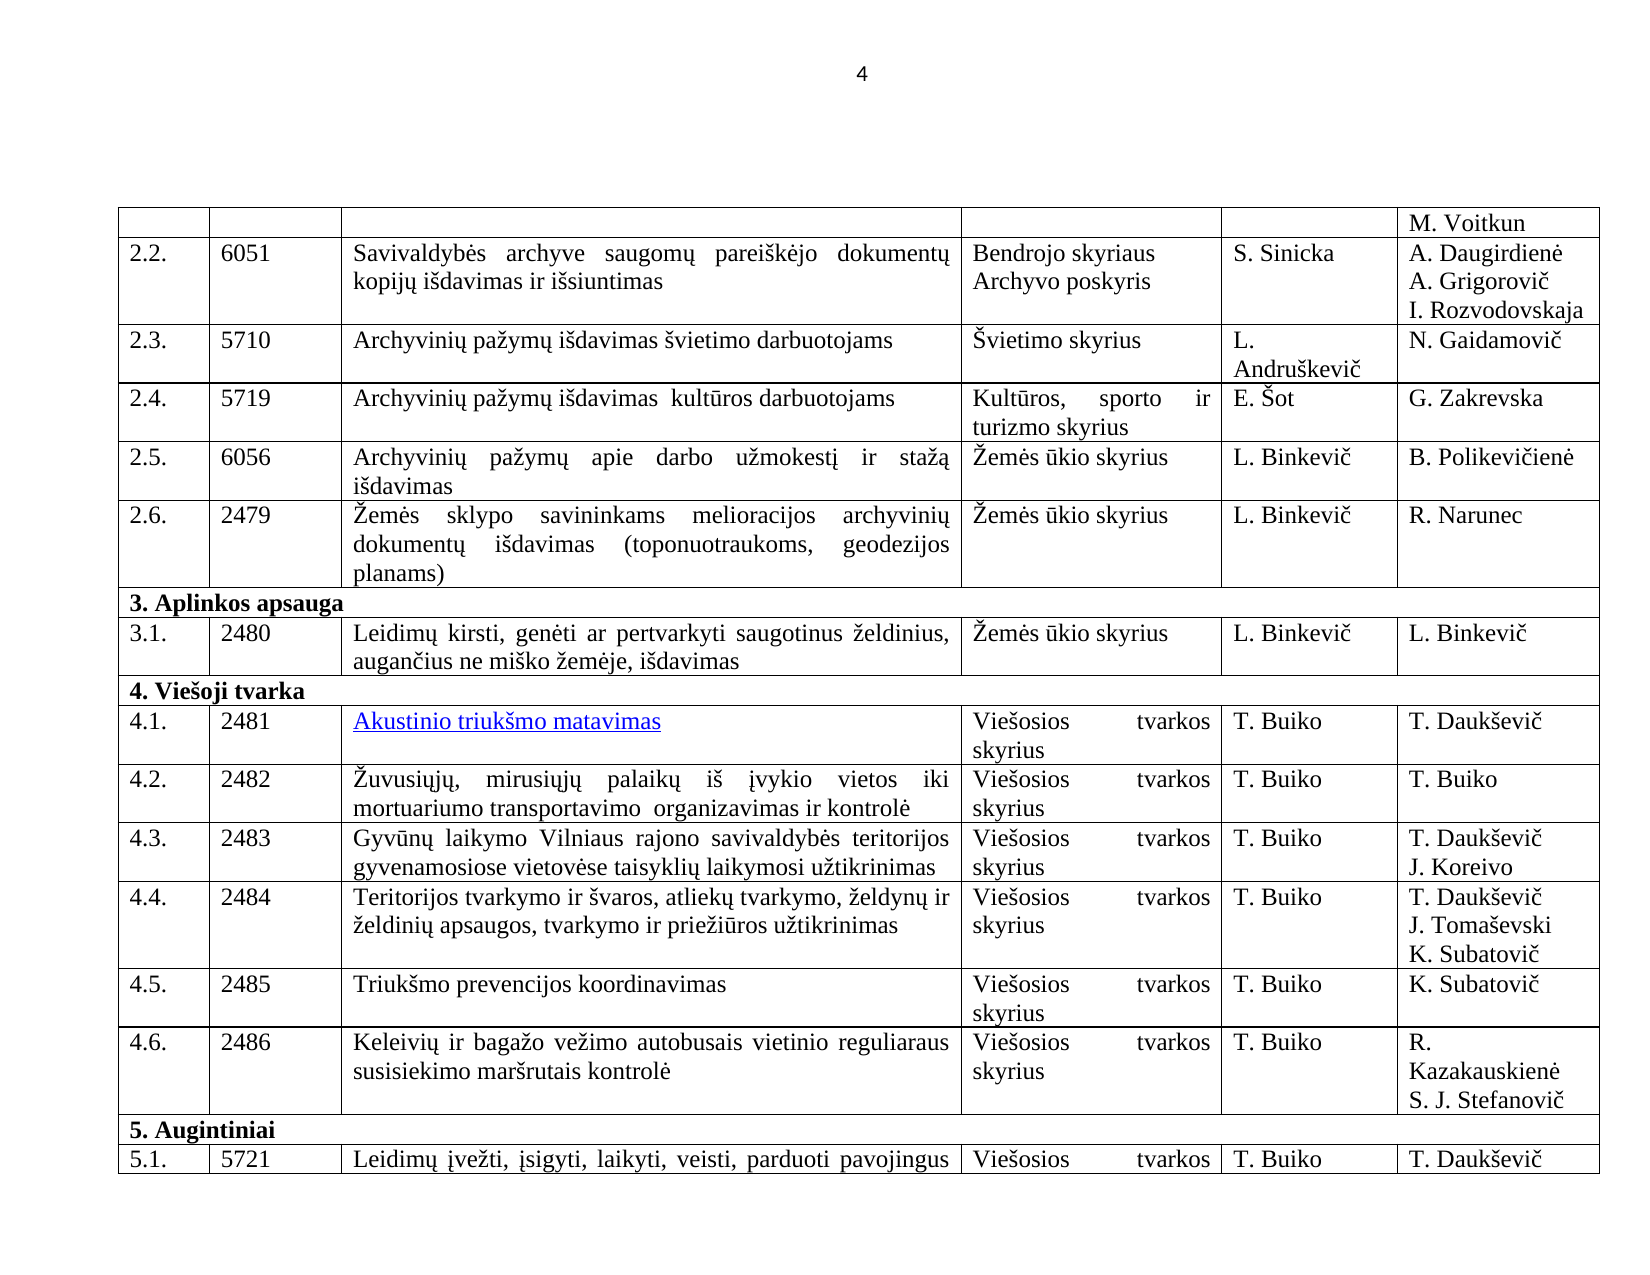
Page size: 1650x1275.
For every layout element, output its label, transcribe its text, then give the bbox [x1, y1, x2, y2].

table_cell Viešosios tvarkos skyrius [962, 1028, 1221, 1114]
table_cell Keleivių ir bagažo vežimo autobusais vietinio reguliaraus susisiekimo maršrutais kontrolė [342, 1028, 961, 1114]
table_cell Viešosios tvarkos skyrius [962, 706, 1221, 763]
table_cell L. Binkevič [1398, 618, 1599, 675]
table_cell R. Narunec [1398, 501, 1599, 587]
table_cell 5710 [210, 325, 341, 382]
table_cell L. Binkevič [1222, 501, 1397, 587]
table_cell E. Šot [1222, 384, 1397, 441]
table_cell T. Daukševič [1398, 1145, 1599, 1173]
table_cell S. Sinicka [1222, 238, 1397, 324]
table_cell T. Buiko [1222, 823, 1397, 881]
table_cell L. Binkevič [1222, 618, 1397, 675]
table_cell 5. Augintiniai [119, 1115, 1599, 1143]
table_cell 5719 [210, 384, 341, 441]
table_cell A. Daugirdienė A. Grigorovič I. Rozvodovskaja [1398, 238, 1599, 324]
table_cell Viešosios tvarkos skyrius [962, 882, 1221, 968]
table_cell 4.2. [119, 765, 209, 822]
table_cell [342, 208, 961, 237]
table_cell 2.6. [119, 501, 209, 587]
table_cell 3. Aplinkos apsauga [119, 588, 1599, 617]
table_cell Savivaldybės archyve saugomų pareiškėjo dokumentų kopijų išdavimas ir išsiuntimas [342, 238, 961, 324]
table_cell [119, 208, 209, 237]
table_cell 2.5. [119, 442, 209, 499]
table_cell 6051 [210, 238, 341, 324]
table_cell Žemės ūkio skyrius [962, 501, 1221, 587]
table_cell T. Daukševič [1398, 706, 1599, 763]
table_cell T. Buiko [1222, 882, 1397, 968]
table_cell Akustinio triukšmo matavimas [342, 706, 961, 763]
table_cell T. Daukševič J. Tomaševski K. Subatovič [1398, 882, 1599, 968]
table_cell B. Polikevičienė [1398, 442, 1599, 499]
table_cell 5721 [210, 1145, 341, 1173]
table_cell Viešosios tvarkos skyrius [962, 969, 1221, 1026]
table_cell Triukšmo prevencijos koordinavimas [342, 969, 961, 1026]
table_cell Viešosios tvarkos skyrius [962, 823, 1221, 881]
table_cell 4. Viešoji tvarka [119, 676, 1599, 705]
table_cell Archyvinių pažymų apie darbo užmokestį ir stažą išdavimas [342, 442, 961, 499]
table_cell 2484 [210, 882, 341, 968]
table_cell 2.2. [119, 238, 209, 324]
table_cell T. Buiko [1222, 1145, 1397, 1173]
table_cell 2486 [210, 1028, 341, 1114]
table_cell G. Zakrevska [1398, 384, 1599, 441]
table_cell Žemės sklypo savininkams melioracijos archyvinių dokumentų išdavimas (toponuotraukoms, geodezijos planams) [342, 501, 961, 587]
table_cell 4.3. [119, 823, 209, 881]
table_cell 2.3. [119, 325, 209, 382]
table_cell T. Daukševič J. Koreivo [1398, 823, 1599, 881]
table_cell 2481 [210, 706, 341, 763]
table_cell [962, 208, 1221, 237]
table_cell L. Binkevič [1222, 442, 1397, 499]
table_cell Viešosios tvarkos [962, 1145, 1221, 1173]
table_cell 5.1. [119, 1145, 209, 1173]
table_cell Leidimų įvežti, įsigyti, laikyti, veisti, parduoti pavojingus [342, 1145, 961, 1173]
table_cell T. Buiko [1222, 969, 1397, 1026]
table_cell Gyvūnų laikymo Vilniaus rajono savivaldybės teritorijos gyvenamosiose vietovėse taisyklių laikymosi užtikrinimas [342, 823, 961, 881]
table_cell Žuvusiųjų, mirusiųjų palaikų iš įvykio vietos iki mortuariumo transportavimo organizavimas ir kontrolė [342, 765, 961, 822]
table_cell [1222, 208, 1397, 237]
table_cell Švietimo skyrius [962, 325, 1221, 382]
table_cell [210, 208, 341, 237]
table_cell Žemės ūkio skyrius [962, 442, 1221, 499]
table_cell Leidimų kirsti, genėti ar pertvarkyti saugotinus želdinius, augančius ne miško žemėje, išdavimas [342, 618, 961, 675]
table_cell 4.5. [119, 969, 209, 1026]
table_cell K. Subatovič [1398, 969, 1599, 1026]
table_cell Kultūros, sporto ir turizmo skyrius [962, 384, 1221, 441]
table_cell 2483 [210, 823, 341, 881]
table_cell 2479 [210, 501, 341, 587]
table_cell R. Kazakauskienė S. J. Stefanovič [1398, 1028, 1599, 1114]
table_cell N. Gaidamovič [1398, 325, 1599, 382]
table_cell 2.4. [119, 384, 209, 441]
table_cell 2482 [210, 765, 341, 822]
table_cell T. Buiko [1222, 706, 1397, 763]
table_cell 4.1. [119, 706, 209, 763]
table_cell 4.6. [119, 1028, 209, 1114]
table_cell Archyvinių pažymų išdavimas kultūros darbuotojams [342, 384, 961, 441]
table_cell Archyvinių pažymų išdavimas švietimo darbuotojams [342, 325, 961, 382]
table_cell 2485 [210, 969, 341, 1026]
table_cell T. Buiko [1398, 765, 1599, 822]
table_cell Viešosios tvarkos skyrius [962, 765, 1221, 822]
table_cell Žemės ūkio skyrius [962, 618, 1221, 675]
table_cell M. Voitkun [1398, 208, 1599, 237]
table_cell T. Buiko [1222, 1028, 1397, 1114]
table_cell T. Buiko [1222, 765, 1397, 822]
table_cell 3.1. [119, 618, 209, 675]
table_cell 4.4. [119, 882, 209, 968]
table_cell Teritorijos tvarkymo ir švaros, atliekų tvarkymo, želdynų ir želdinių apsaugos, tvarkymo ir priežiūros užtikrinimas [342, 882, 961, 968]
table_cell L. Andruškevič [1222, 325, 1397, 382]
table_cell 2480 [210, 618, 341, 675]
table_cell 6056 [210, 442, 341, 499]
table_cell Bendrojo skyriaus Archyvo poskyris [962, 238, 1221, 324]
